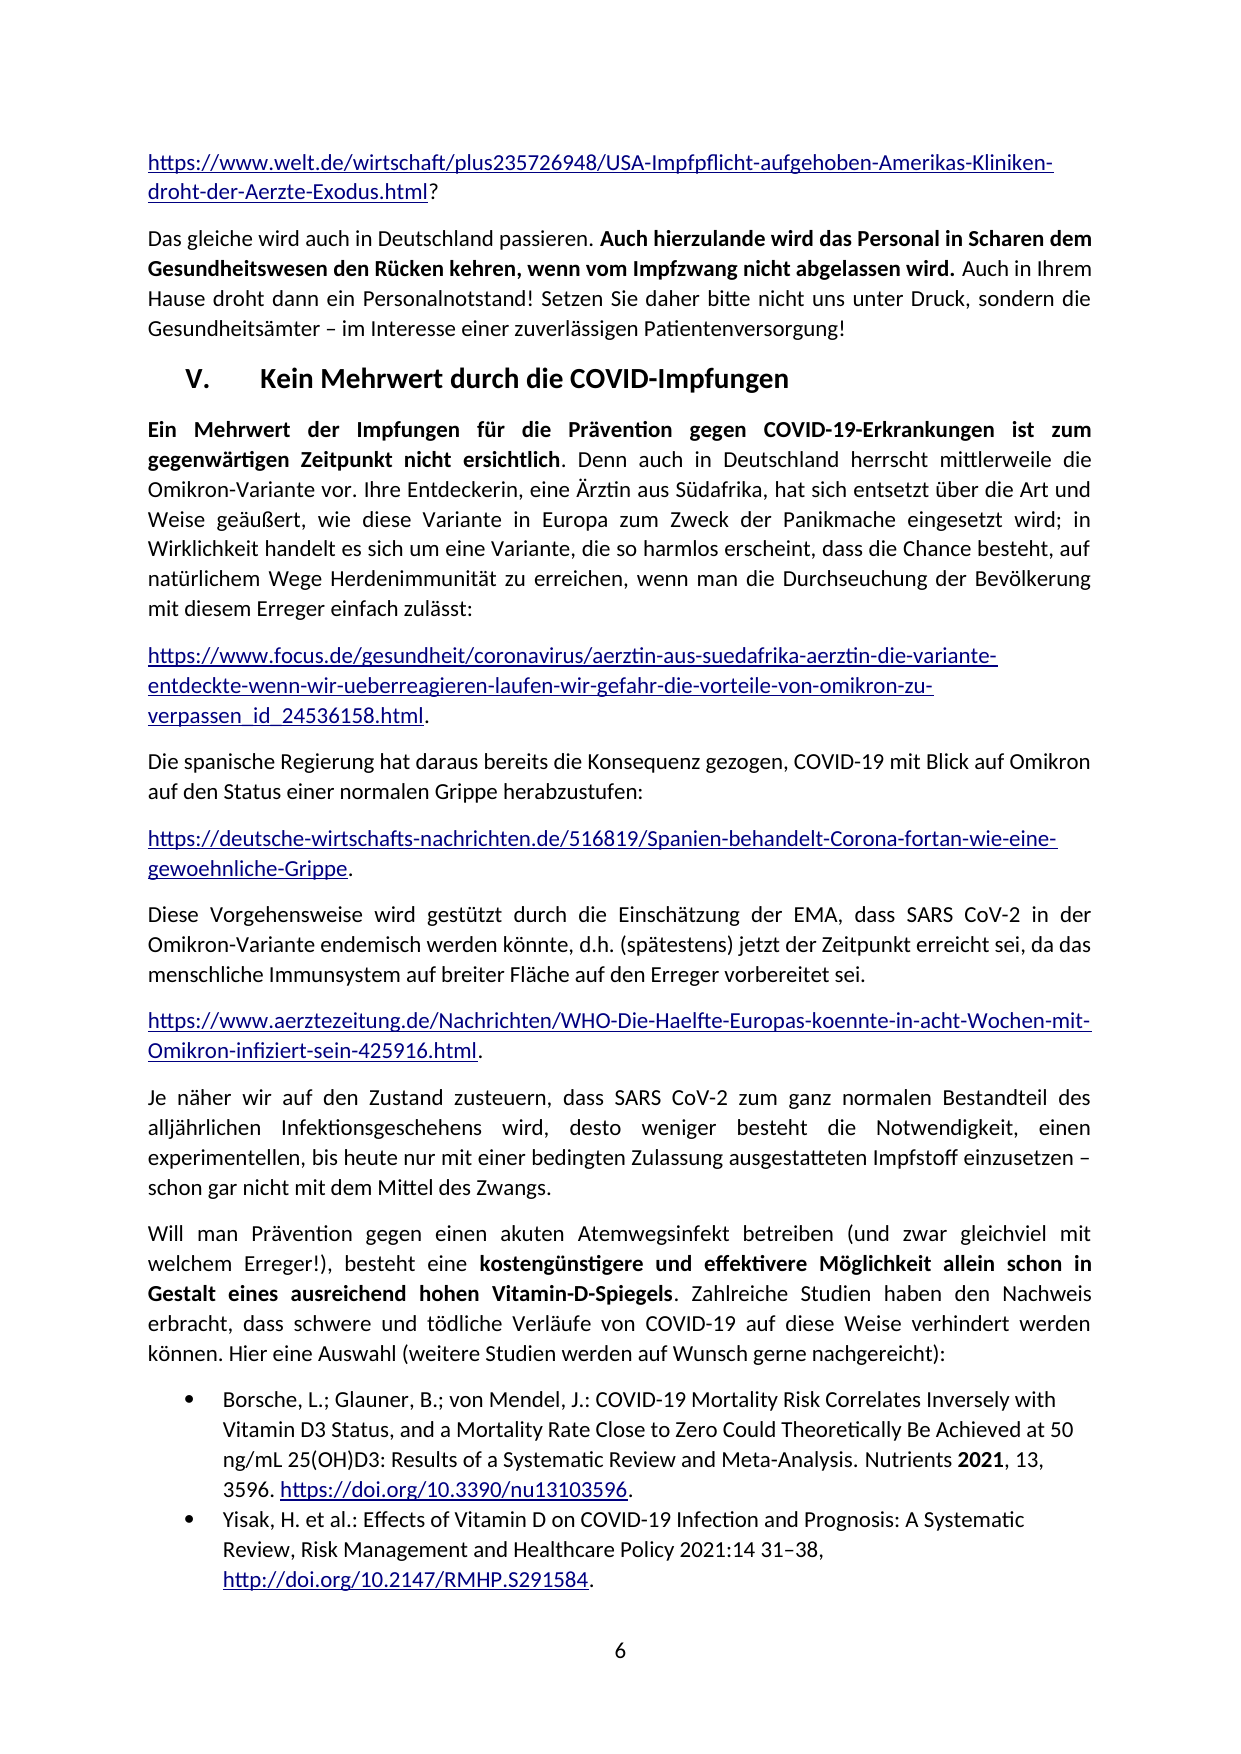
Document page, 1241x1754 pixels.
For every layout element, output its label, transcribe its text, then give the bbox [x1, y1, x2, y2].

text https://www.welt.de/wirtschaft/plus235726948/USA-Impfpflicht-aufgehoben-Amerikas-Kliniken-droht-der-Aerzte-Exodus.html? [148, 148, 1093, 206]
text https://www.aerztezeitung.de/Nachrichten/WHO-Die-Haelfte-Europas-koennte-in-acht-Wochen-mit-Omikron-infiziert-sein-425916.html. [148, 1007, 1093, 1064]
list Kein Mehrwert durch die COVID-Impfungen [185, 360, 1093, 396]
text Die spanische Regierung hat daraus bereits die Konsequenz gezogen, COVID-19 mit Blick auf Omikron auf den Status einer normalen Grippe herabzustufen: [148, 747, 1093, 805]
text Diese Vorgehensweise wird gestützt durch die Einschätzung der EMA, dass SARS CoV-2 in der Omikron-Variante endemisch werden könnte, d.h. (spätestens) jetzt der Zeitpunkt erreicht sei, da das menschliche Immunsystem auf breiter Fläche auf den Erreger vorbereitet sei. [148, 900, 1093, 988]
text Je näher wir auf den Zustand zusteuern, dass SARS CoV-2 zum ganz normalen Bestandteil des alljährlichen Infektionsgeschehens wird, desto weniger besteht die Notwendigkeit, einen experimentellen, bis heute nur mit einer bedingten Zulassung ausgestatteten Impfstoff einzusetzen – schon gar nicht mit dem Mittel des Zwangs. [148, 1083, 1093, 1201]
text Ein Mehrwert der Impfungen für die Prävention gegen COVID-19-Erkrankungen ist zum gegenwärtigen Zeitpunkt nicht ersichtlich. Denn auch in Deutschland herrscht mittlerweile die Omikron-Variante vor. Ihre Entdeckerin, eine Ärztin aus Südafrika, hat sich entsetzt über die Art und Weise geäußert, wie diese Variante in Europa zum Zweck der Panikmache eingesetzt wird; in Wirklichkeit handelt es sich um eine Variante, die so harmlos erscheint, dass die Chance besteht, auf natürlichem Wege Herdenimmunität zu erreichen, wenn man die Durchseuchung der Bevölkerung mit diesem Erreger einfach zulässt: [148, 415, 1093, 622]
list Borsche, L.; Glauner, B.; von Mendel, J.: COVID-19 Mortality Risk Correlates Inversely with Vitamin D3 Status, and a Mortality Rate Close to Zero Could Theoretically Be Achieved at 50 ng/mL 25(OH)D3: Results of a Systematic Review and Meta-Analysis. Nutrients 2021, 13, 3596. https://doi.org/10.3390/nu13103596. [185, 1385, 1093, 1503]
text Das gleiche wird auch in Deutschland passieren. Auch hierzulande wird das Personal in Scharen dem Gesundheitswesen den Rücken kehren, wenn vom Impfzwang nicht abgelassen wird. Auch in Ihrem Hause droht dann ein Personalnotstand! Setzen Sie daher bitte nicht uns unter Druck, sondern die Gesundheitsämter – im Interesse einer zuverlässigen Patientenversorgung! [148, 224, 1093, 342]
text https://www.focus.de/gesundheit/coronavirus/aerztin-aus-suedafrika-aerztin-die-variante-entdeckte-wenn-wir-ueberreagieren-laufen-wir-gefahr-die-vorteile-von-omikron-zu-verpassen_id_24536158.html. [148, 641, 1093, 729]
text https://deutsche-wirtschafts-nachrichten.de/516819/Spanien-behandelt-Corona-fortan-wie-eine-gewoehnliche-Grippe. [148, 824, 1093, 882]
list Yisak, H. et al.: Effects of Vitamin D on COVID-19 Infection and Prognosis: A Systematic Review, Risk Management and Healthcare Policy 2021:14 31–38, http://doi.org/10.2147/RMHP.S291584. [185, 1505, 1093, 1593]
text Will man Prävention gegen einen akuten Atemwegsinfekt betreiben (und zwar gleichviel mit welchem Erreger!), besteht eine kostengünstigere und effektivere Möglichkeit allein schon in Gestalt eines ausreichend hohen Vitamin-D-Spiegels. Zahlreiche Studien haben den Nachweis erbracht, dass schwere und tödliche Verläufe von COVID-19 auf diese Weise verhindert werden können. Hier eine Auswahl (weitere Studien werden auf Wunsch gerne nachgereicht): [148, 1219, 1093, 1367]
